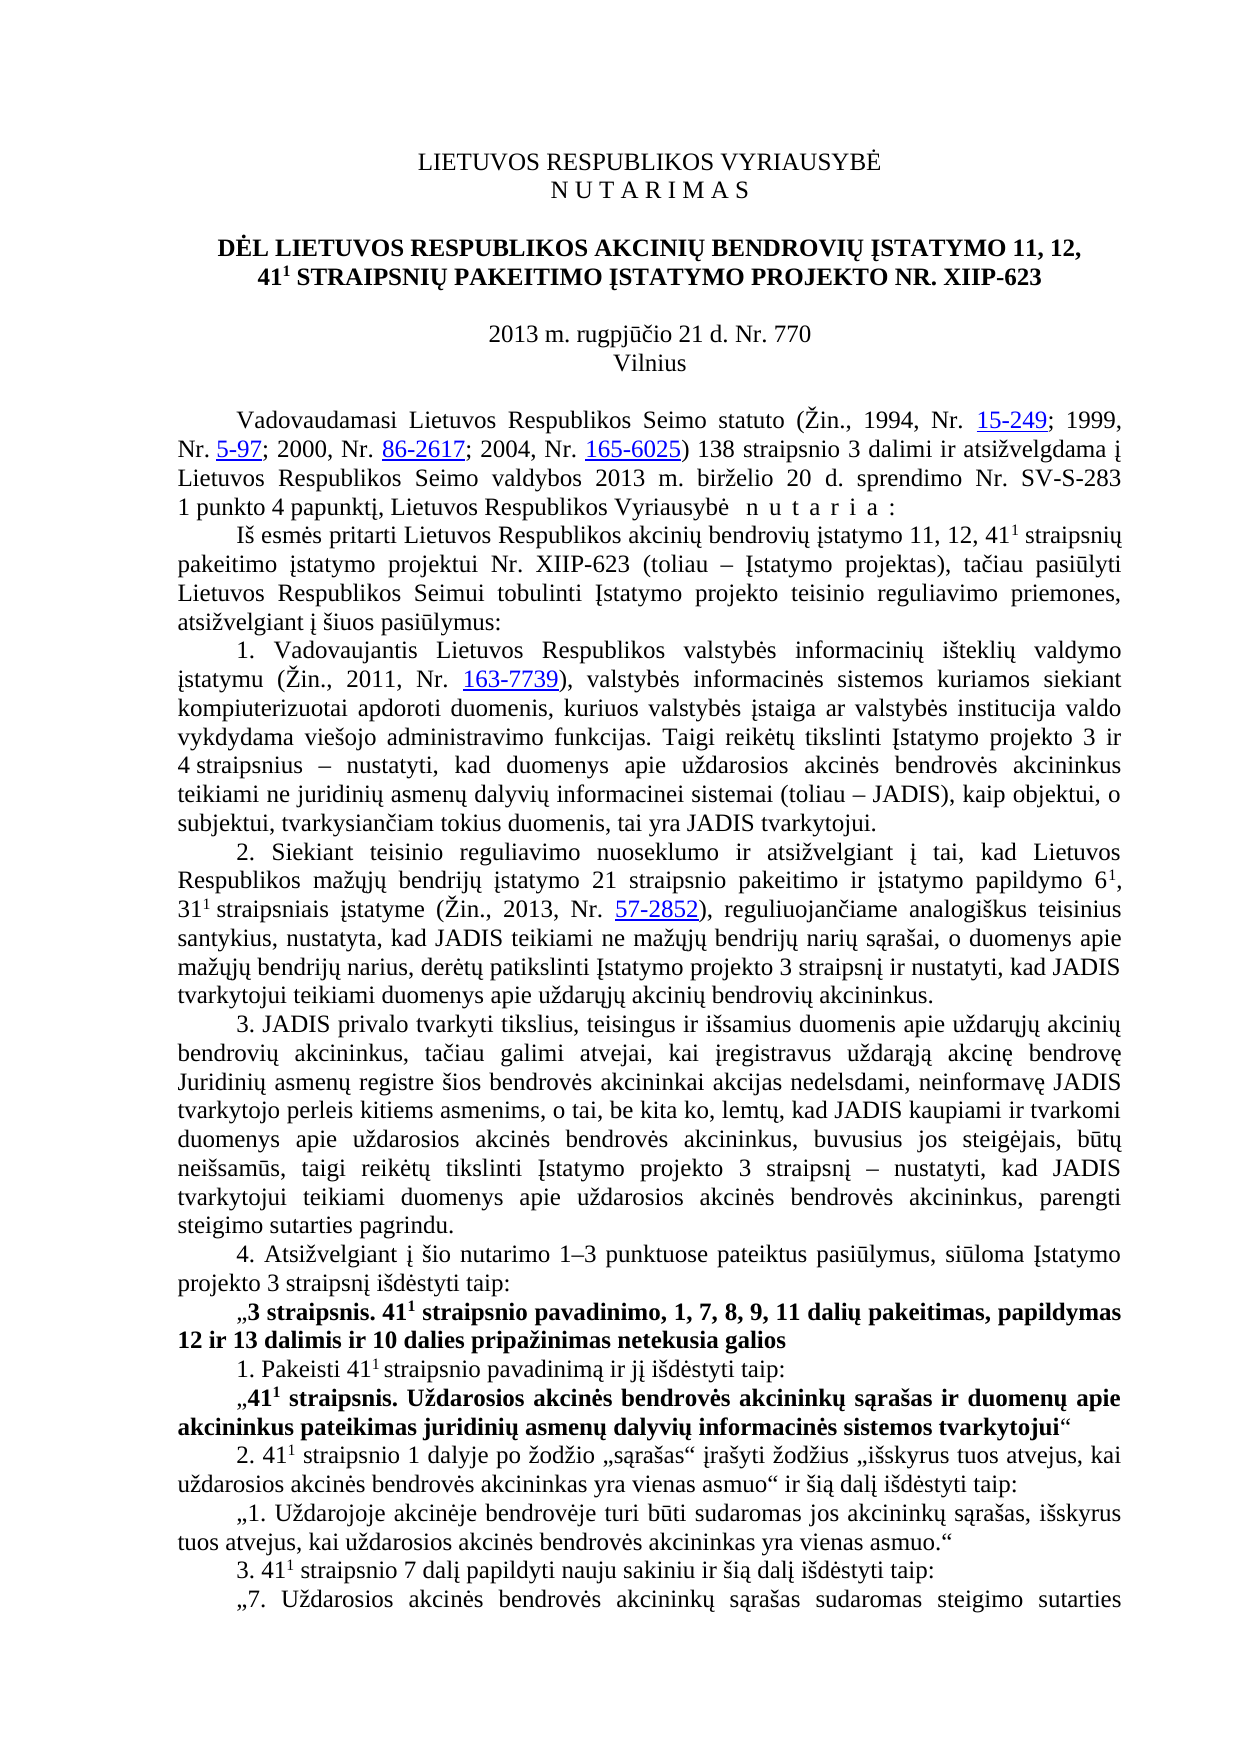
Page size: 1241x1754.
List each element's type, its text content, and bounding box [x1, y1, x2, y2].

text 3. JADIS privalo tvarkyti tikslius, teisingus ir išsamius duomenis apie uždarųjų akcinių bendrovių akcininkus, tačiau galimi atvejai, kai įregistravus uždarąją akcinę bendrovę Juridinių asmenų registre šios bendrovės akcininkai akcijas nedelsdami, neinformavę JADIS tvarkytojo perleis kitiems asmenims, o tai, be kita ko, lemtų, kad JADIS kaupiami ir tvarkomi duomenys apie uždarosios akcinės bendrovės akcininkus, buvusius jos steigėjais, būtų neišsamūs, taigi reikėtų tikslinti Įstatymo projekto 3 straipsnį – nustatyti, kad JADIS tvarkytojui teikiami duomenys apie uždarosios akcinės bendrovės akcininkus, parengti steigimo sutarties pagrindu. [177, 1009, 1122, 1239]
text Vadovaudamasi Lietuvos Respublikos Seimo statuto (Žin., 1994, Nr. 15-249; 1999, Nr. 5-97; 2000, Nr. 86-2617; 2004, Nr. 165-6025) 138 straipsnio 3 dalimi ir atsižvelgdama į Lietuvos Respublikos Seimo valdybos 2013 m. birželio 20 d. sprendimo Nr. SV-S-283 1 punkto 4 papunktį, Lietuvos Respublikos Vyriausybė nutaria: [177, 406, 1122, 521]
text Dėl LIETUVOS RESPUBLIKOS AKCINIŲ BENDROVIŲ ĮSTATYMO 11, 12, 411 STRAIPSNIŲ PAKEITIMO ĮSTATYMO PROJEKTO NR. XIIP-623 [177, 233, 1122, 291]
text „3 straipsnis. 411 straipsnio pavadinimo, 1, 7, 8, 9, 11 dalių pakeitimas, papildymas 12 ir 13 dalimis ir 10 dalies pripažinimas netekusia galios [177, 1297, 1122, 1354]
text Vilnius [177, 348, 1122, 377]
text 3. 411 straipsnio 7 dalį papildyti nauju sakiniu ir šią dalį išdėstyti taip: [177, 1556, 1122, 1584]
text 2. 411 straipsnio 1 dalyje po žodžio „sąrašas“ įrašyti žodžius „išskyrus tuos atvejus, kai uždarosios akcinės bendrovės akcininkas yra vienas asmuo“ ir šią dalį išdėstyti taip: [177, 1441, 1122, 1498]
text 1. Pakeisti 411 straipsnio pavadinimą ir jį išdėstyti taip: [177, 1354, 1122, 1383]
text 1. Vadovaujantis Lietuvos Respublikos valstybės informacinių išteklių valdymo įstatymu (Žin., 2011, Nr. 163-7739), valstybės informacinės sistemos kuriamos siekiant kompiuterizuotai apdoroti duomenis, kuriuos valstybės įstaiga ar valstybės institucija valdo vykdydama viešojo administravimo funkcijas. Taigi reikėtų tikslinti Įstatymo projekto 3 ir 4 straipsnius – nustatyti, kad duomenys apie uždarosios akcinės bendrovės akcininkus teikiami ne juridinių asmenų dalyvių informacinei sistemai (toliau – JADIS), kaip objektui, o subjektui, tvarkysiančiam tokius duomenis, tai yra JADIS tvarkytojui. [177, 636, 1122, 837]
text 4. Atsižvelgiant į šio nutarimo 1–3 punktuose pateiktus pasiūlymus, siūloma Įstatymo projekto 3 straipsnį išdėstyti taip: [177, 1239, 1122, 1297]
text Lietuvos Respublikos Vyriausybė [177, 147, 1122, 176]
text „1. Uždarojoje akcinėje bendrovėje turi būti sudaromas jos akcininkų sąrašas, išskyrus tuos atvejus, kai uždarosios akcinės bendrovės akcininkas yra vienas asmuo.“ [177, 1498, 1122, 1556]
text 2013 m. rugpjūčio 21 d. Nr. 770 [177, 319, 1122, 348]
text „411 straipsnis. Uždarosios akcinės bendrovės akcininkų sąrašas ir duomenų apie akcininkus pateikimas juridinių asmenų dalyvių informacinės sistemos tvarkytojui“ [177, 1383, 1122, 1441]
text Iš esmės pritarti Lietuvos Respublikos akcinių bendrovių įstatymo 11, 12, 411 straipsnių pakeitimo įstatymo projektui Nr. XIIP-623 (toliau – Įstatymo projektas), tačiau pasiūlyti Lietuvos Respublikos Seimui tobulinti Įstatymo projekto teisinio reguliavimo priemones, atsižvelgiant į šiuos pasiūlymus: [177, 521, 1122, 636]
text „7. Uždarosios akcinės bendrovės akcininkų sąrašas sudaromas steigimo sutarties [177, 1584, 1122, 1613]
text 2. Siekiant teisinio reguliavimo nuoseklumo ir atsižvelgiant į tai, kad Lietuvos Respublikos mažųjų bendrijų įstatymo 21 straipsnio pakeitimo ir įstatymo papildymo 61, 311 straipsniais įstatyme (Žin., 2013, Nr. 57-2852), reguliuojančiame analogiškus teisinius santykius, nustatyta, kad JADIS teikiami ne mažųjų bendrijų narių sąrašai, o duomenys apie mažųjų bendrijų narius, derėtų patikslinti Įstatymo projekto 3 straipsnį ir nustatyti, kad JADIS tvarkytojui teikiami duomenys apie uždarųjų akcinių bendrovių akcininkus. [177, 837, 1122, 1009]
text NUTARIMAS [177, 176, 1122, 204]
